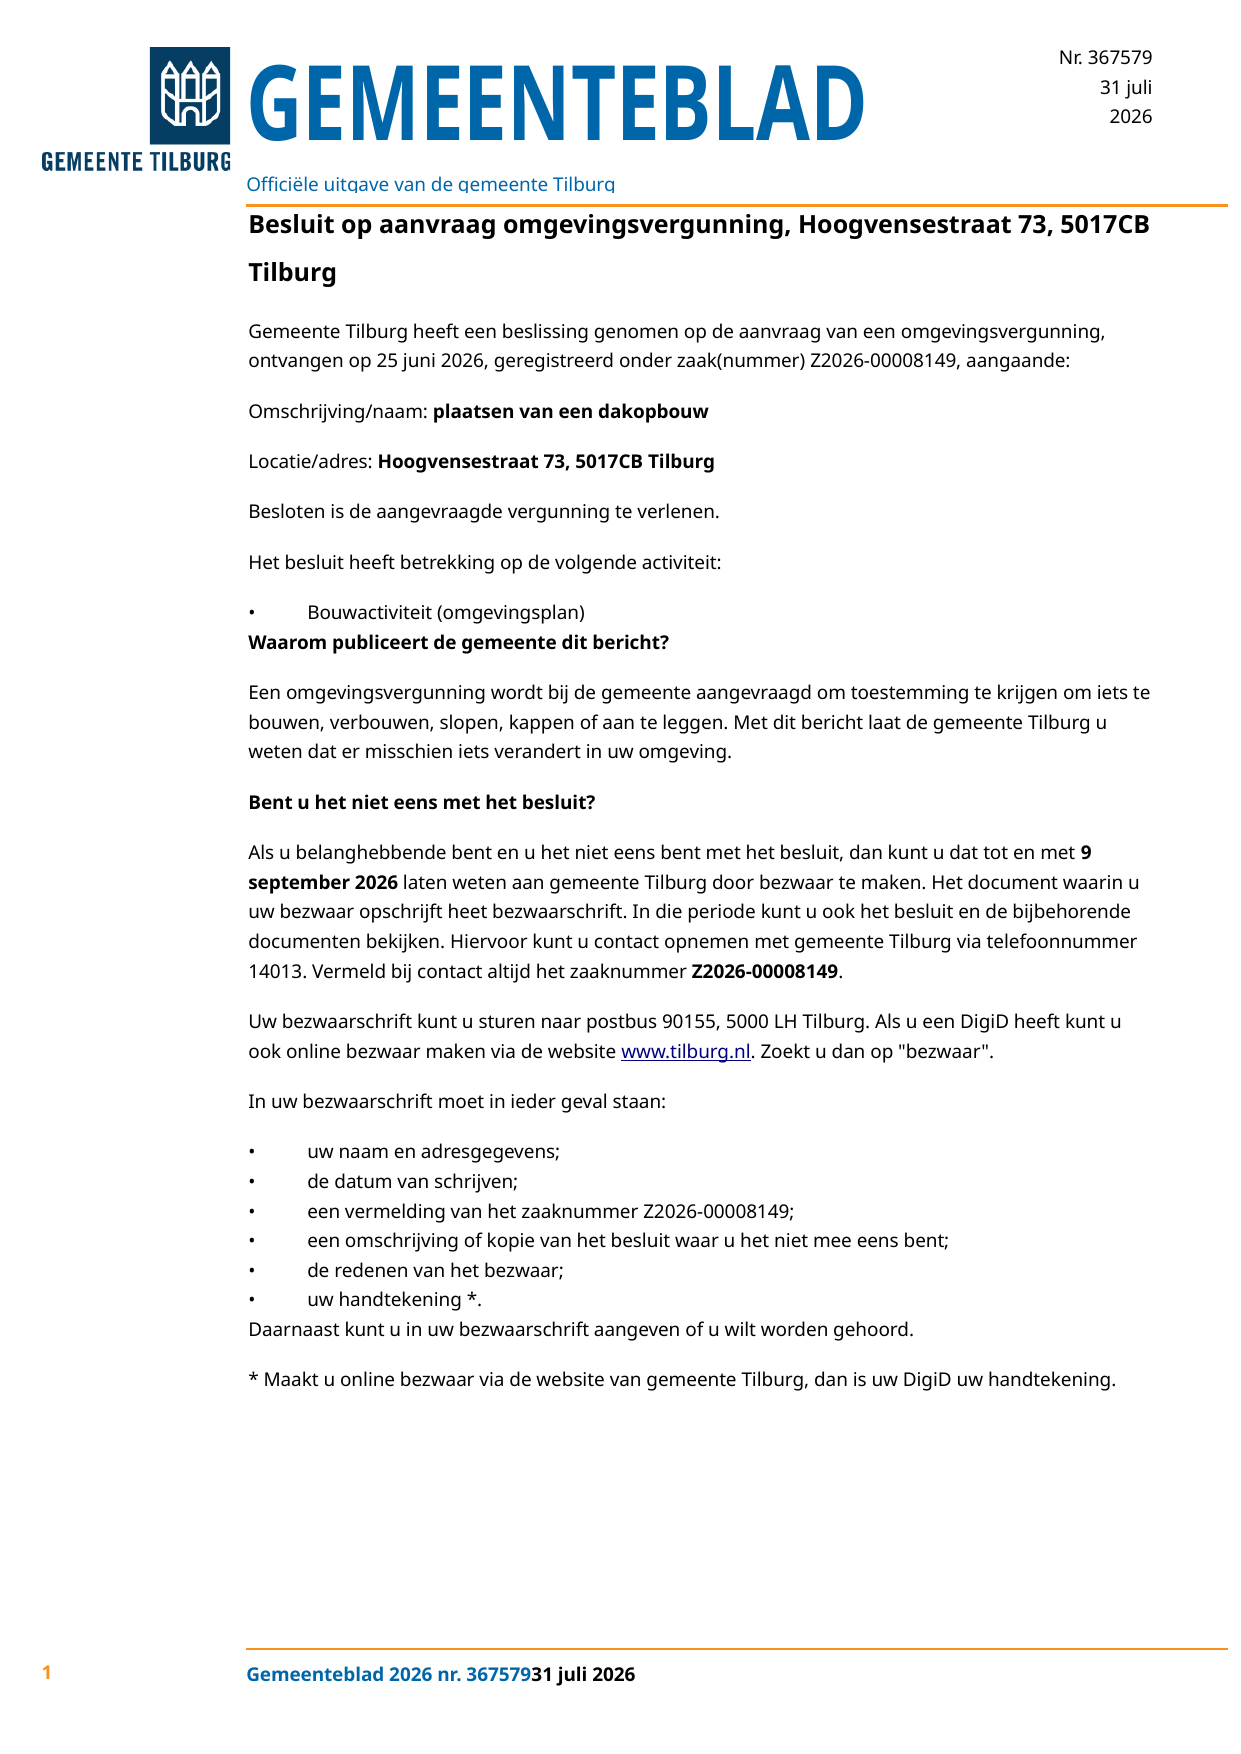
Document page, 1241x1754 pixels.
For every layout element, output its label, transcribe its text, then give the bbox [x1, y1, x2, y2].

list uw naam en adresgegevens; [248, 1139, 1152, 1164]
text Bent u het niet eens met het besluit? [248, 789, 1152, 815]
list de datum van schrijven; [248, 1168, 1152, 1194]
text Gemeente Tilburg heeft een beslissing genomen op de aanvraag van een omgevingsvergunning, ontvangen op 25 juni 2026, geregistreerd onder zaak(nummer) Z2026-00008149, aangaande: [248, 318, 1152, 373]
list uw handtekening *. [248, 1287, 1152, 1312]
text Een omgevingsvergunning wordt bij de gemeente aangevraagd om toestemming te krijgen om iets te bouwen, verbouwen, slopen, kappen of aan te leggen. Met dit bericht laat de gemeente Tilburg u weten dat er misschien iets verandert in uw omgeving. [248, 679, 1152, 764]
list een vermelding van het zaaknummer Z2026-00008149; [248, 1198, 1152, 1224]
text * Maakt u online bezwaar via de website van gemeente Tilburg, dan is uw DigiD uw handtekening. [248, 1367, 1152, 1392]
text In uw bezwaarschrift moet in ieder geval staan: [248, 1088, 1152, 1114]
text Besloten is de aangevraagde vergunning te verlenen. [248, 499, 1152, 524]
list Bouwactiviteit (omgevingsplan) [248, 599, 1152, 625]
text Besluit op aanvraag omgevingsvergunning, Hoogvensestraat 73, 5017CB Tilburg [248, 207, 1152, 288]
text Als u belanghebbende bent en u het niet eens bent met het besluit, dan kunt u dat tot en met 9 september 2026 laten weten aan gemeente Tilburg door bezwaar te maken. Het document waarin u uw bezwaar opschrijft heet bezwaarschrift. In die periode kunt u ook het besluit en de bijbehorende documenten bekijken. Hiervoor kunt u contact opnemen met gemeente Tilburg via telefoonnummer 14013. Vermeld bij contact altijd het zaaknummer Z2026-00008149. [248, 839, 1152, 984]
picture [41, 47, 231, 172]
text Uw bezwaarschrift kunt u sturen naar postbus 90155, 5000 LH Tilburg. Als u een DigiD heeft kunt u ook online bezwaar maken via de website www.tilburg.nl. Zoekt u dan op "bezwaar". [248, 1008, 1152, 1064]
text Daarnaast kunt u in uw bezwaarschrift aangeven of u wilt worden gehoord. [248, 1316, 1152, 1342]
list de redenen van het bezwaar; [248, 1257, 1152, 1283]
list een omschrijving of kopie van het besluit waar u het niet mee eens bent; [248, 1227, 1152, 1253]
text Locatie/adres: Hoogvensestraat 73, 5017CB Tilburg [248, 448, 1152, 474]
text Waarom publiceert de gemeente dit bericht? [248, 629, 1152, 655]
text Omschrijving/naam: plaatsen van een dakopbouw [248, 398, 1152, 424]
text Het besluit heeft betrekking op de volgende activiteit: [248, 549, 1152, 575]
